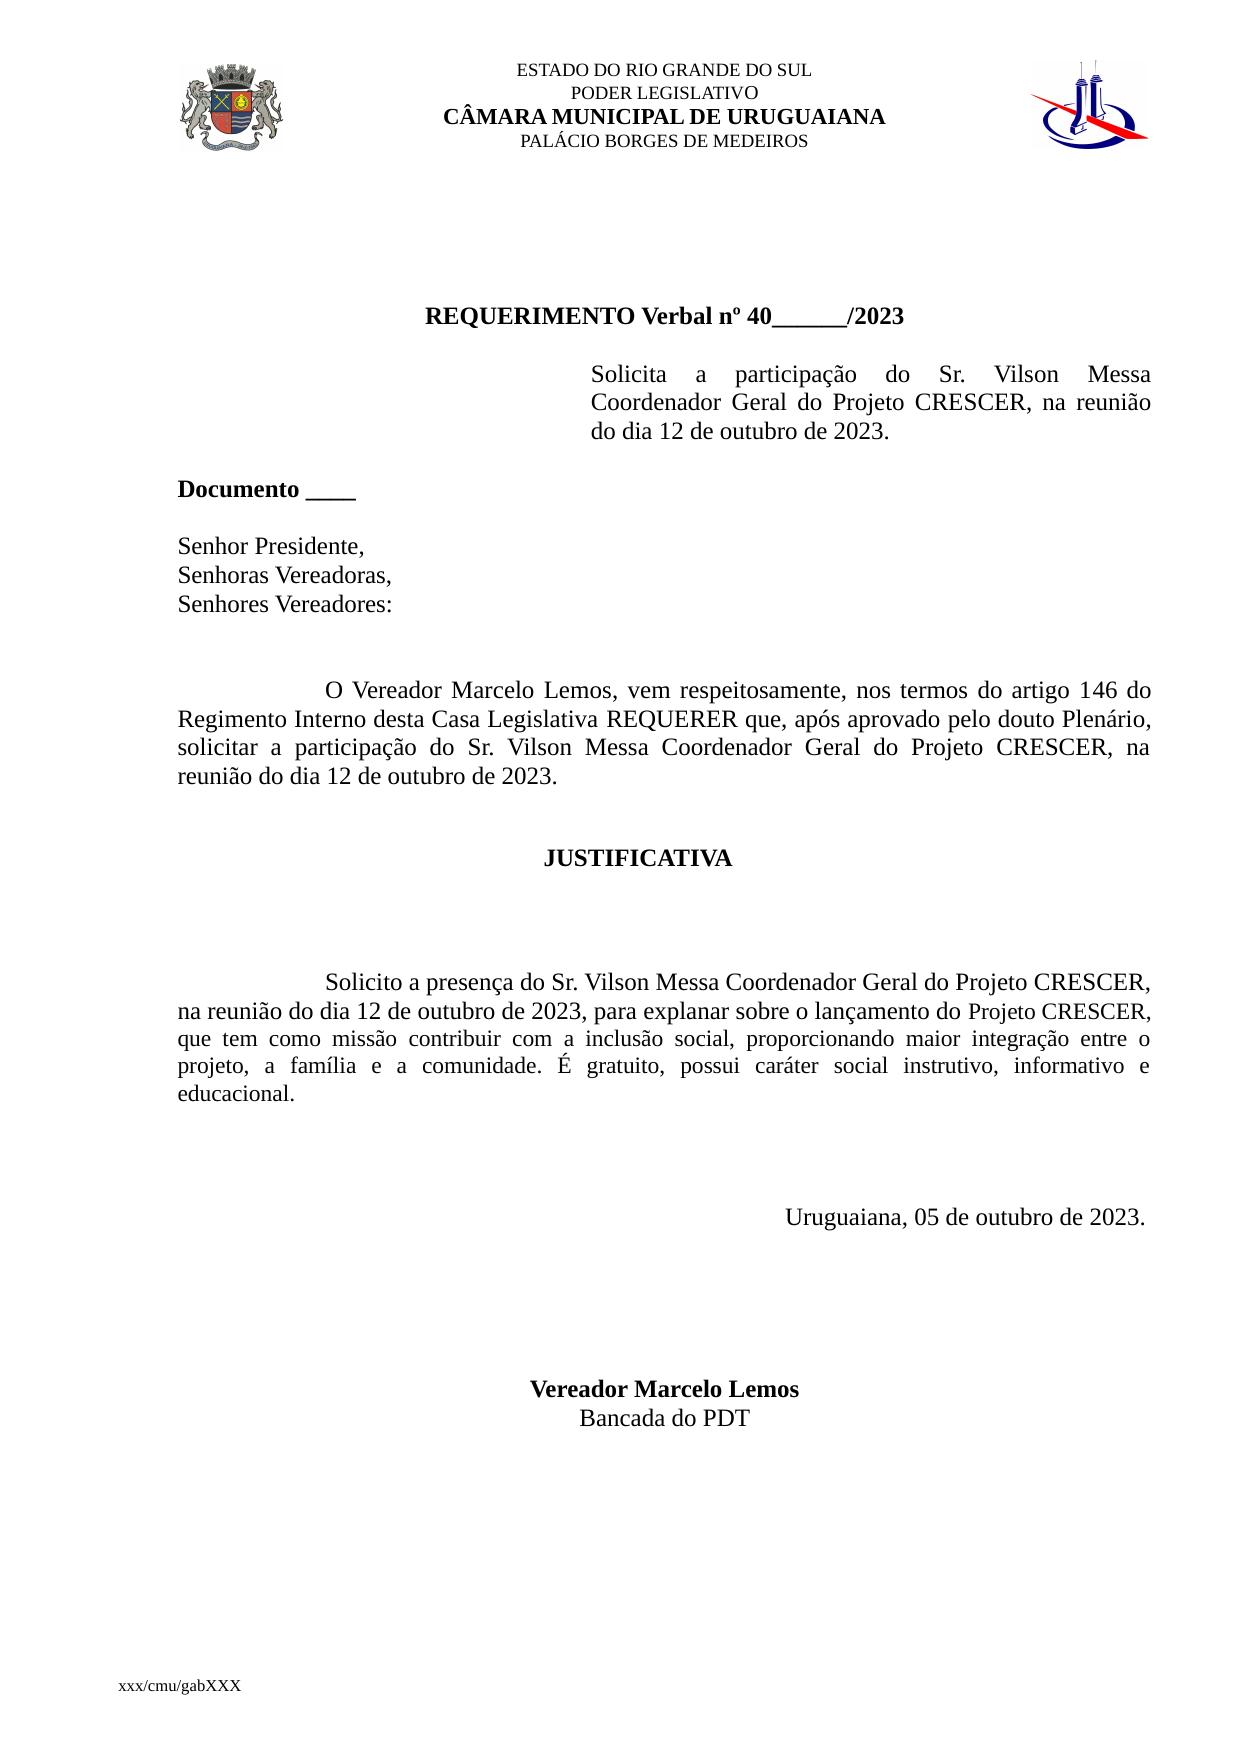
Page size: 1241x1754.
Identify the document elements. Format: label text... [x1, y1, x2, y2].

picture [179, 62, 285, 152]
text Senhoras Vereadoras, [177, 560, 1152, 589]
text Solicita a participação do Sr. Vilson Messa Coordenador Geral do Projeto CRESCER, na reunião do dia 12 de outubro de 2023. [591, 359, 1152, 445]
text Bancada do PDT [177, 1403, 1152, 1432]
text Documento ____ [177, 474, 1152, 502]
text REQUERIMENTO Verbal nº 40______/2023 [177, 301, 1152, 330]
text JUSTIFICATIVA [177, 843, 1152, 872]
text Senhores Vereadores: [177, 589, 1152, 617]
text Vereador Marcelo Lemos [177, 1374, 1152, 1403]
text Solicito a presença do Sr. Vilson Messa Coordenador Geral do Projeto CRESCER, na reunião do dia 12 de outubro de 2023, para explanar sobre o lançamento do Projeto CRESCER, que tem como missão contribuir com a inclusão social, proporcionando maior integração entre o projeto, a família e a comunidade. É gratuito, possui caráter social instrutivo, informativo e educacional. [177, 967, 1152, 1107]
text Senhor Presidente, [177, 531, 1152, 560]
text Uruguaiana, 05 de outubro de 2023. [177, 1202, 1152, 1231]
text O Vereador Marcelo Lemos, vem respeitosamente, nos termos do artigo 146 do Regimento Interno desta Casa Legislativa REQUERER que, após aprovado pelo douto Plenário, solicitar a participação do Sr. Vilson Messa Coordenador Geral do Projeto CRESCER, na reunião do dia 12 de outubro de 2023. [177, 675, 1152, 790]
picture [1030, 60, 1149, 149]
